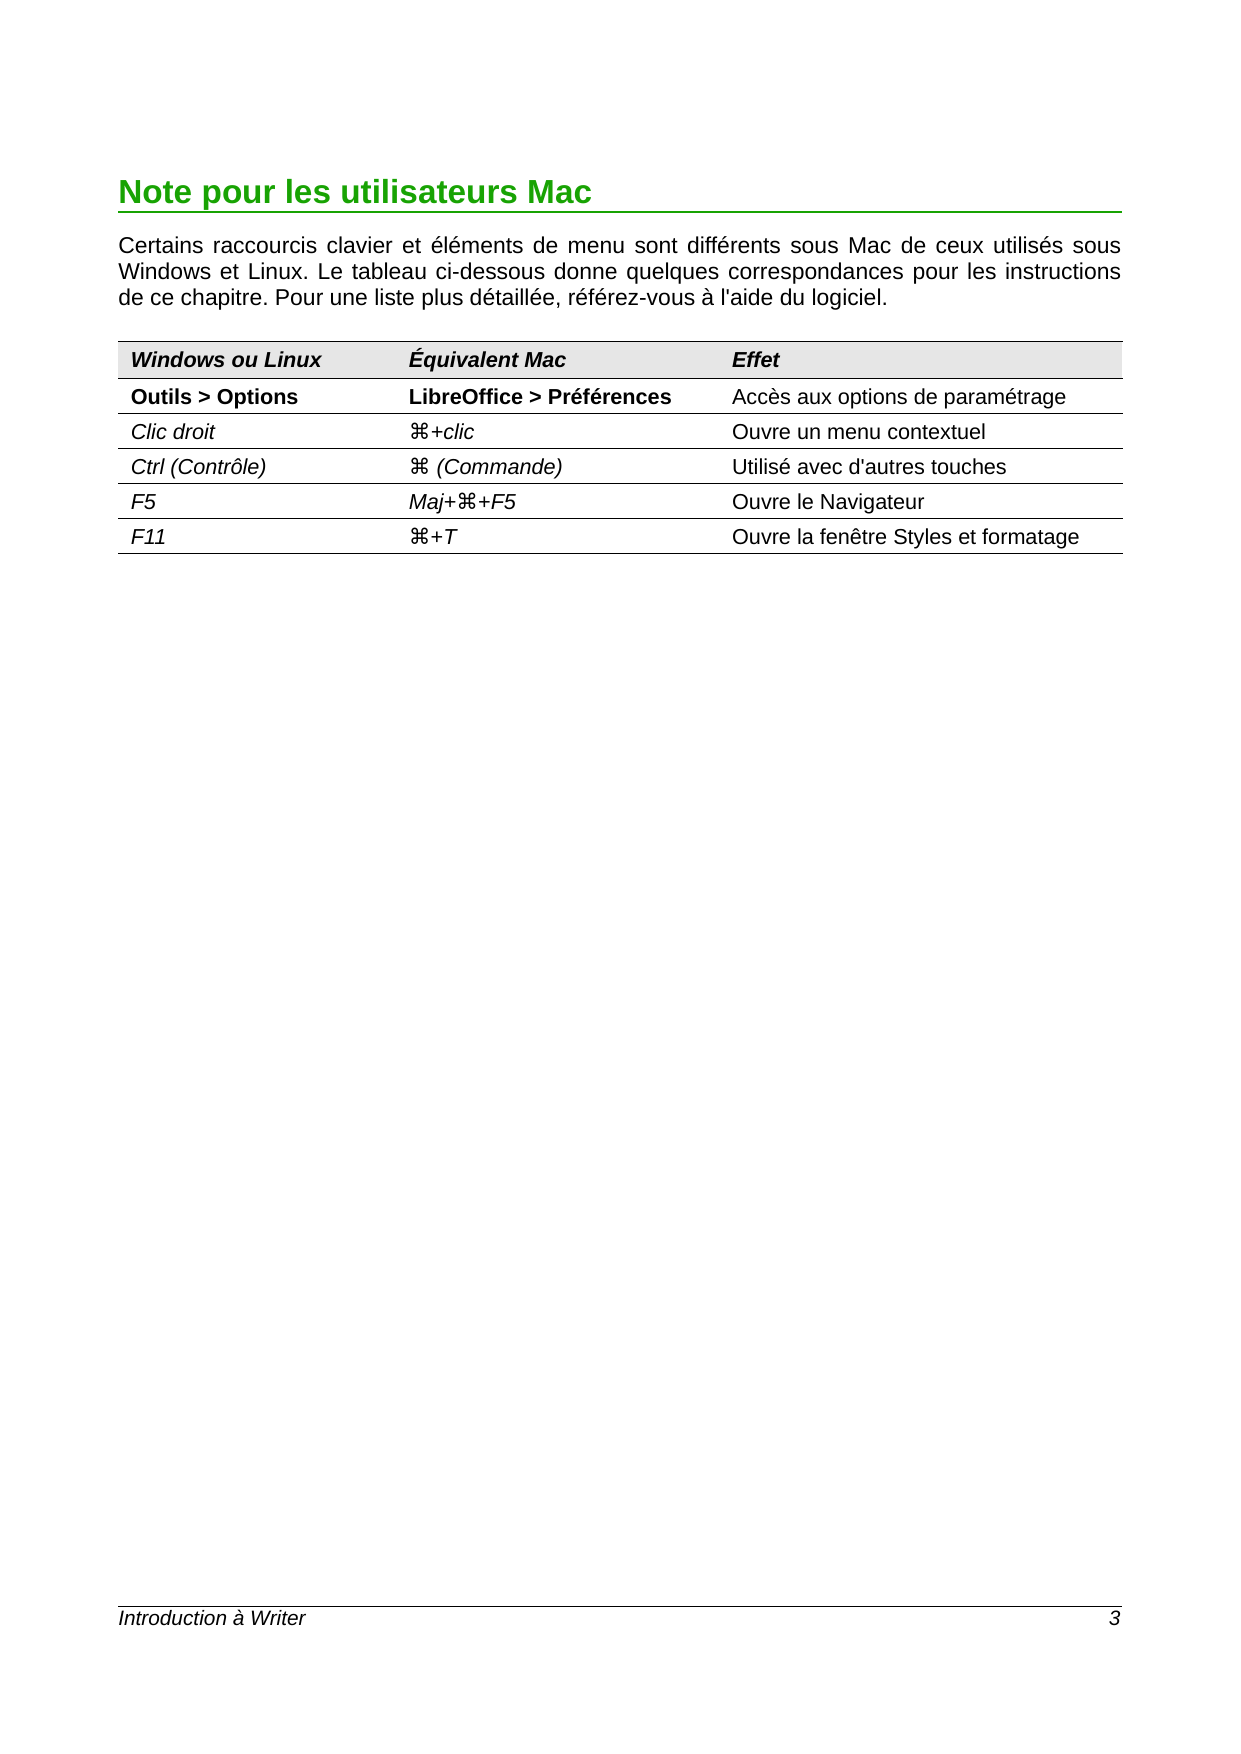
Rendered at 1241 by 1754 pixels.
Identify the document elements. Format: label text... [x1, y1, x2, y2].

table_cell Outils > Options [118, 379, 396, 413]
table_cell Accès aux options de paramétrage [719, 379, 1122, 413]
text Certains raccourcis clavier et éléments de menu sont différents sous Mac de ceux utilisés sous Windows et Linux. Le tableau ci-dessous donne quelques correspondances pour les instructions de ce chapitre. Pour une liste plus détaillée, référez-vous à l'aide du logiciel. [118, 232, 1122, 311]
table_cell Ctrl (Contrôle) [118, 449, 396, 483]
table_header Équivalent Mac [396, 342, 719, 378]
subtitle Note pour les utilisateurs Mac [118, 172, 1122, 211]
table_cell Clic droit [118, 414, 396, 448]
table_header Windows ou Linux [118, 342, 396, 378]
table_cell ⌘ (Commande) [396, 449, 719, 483]
table_cell LibreOffice > Préférences [396, 379, 719, 413]
table_cell Ouvre le Navigateur [719, 484, 1122, 518]
table_cell Ouvre un menu contextuel [719, 414, 1122, 448]
table_header Effet [719, 342, 1122, 378]
table_cell Utilisé avec d'autres touches [719, 449, 1122, 483]
table_cell F11 [118, 519, 396, 553]
table_cell ⌘+T [396, 519, 719, 553]
table_cell F5 [118, 484, 396, 518]
table_cell ⌘+clic [396, 414, 719, 448]
table_cell Maj+⌘+F5 [396, 484, 719, 518]
table_cell Ouvre la fenêtre Styles et formatage [719, 519, 1122, 553]
